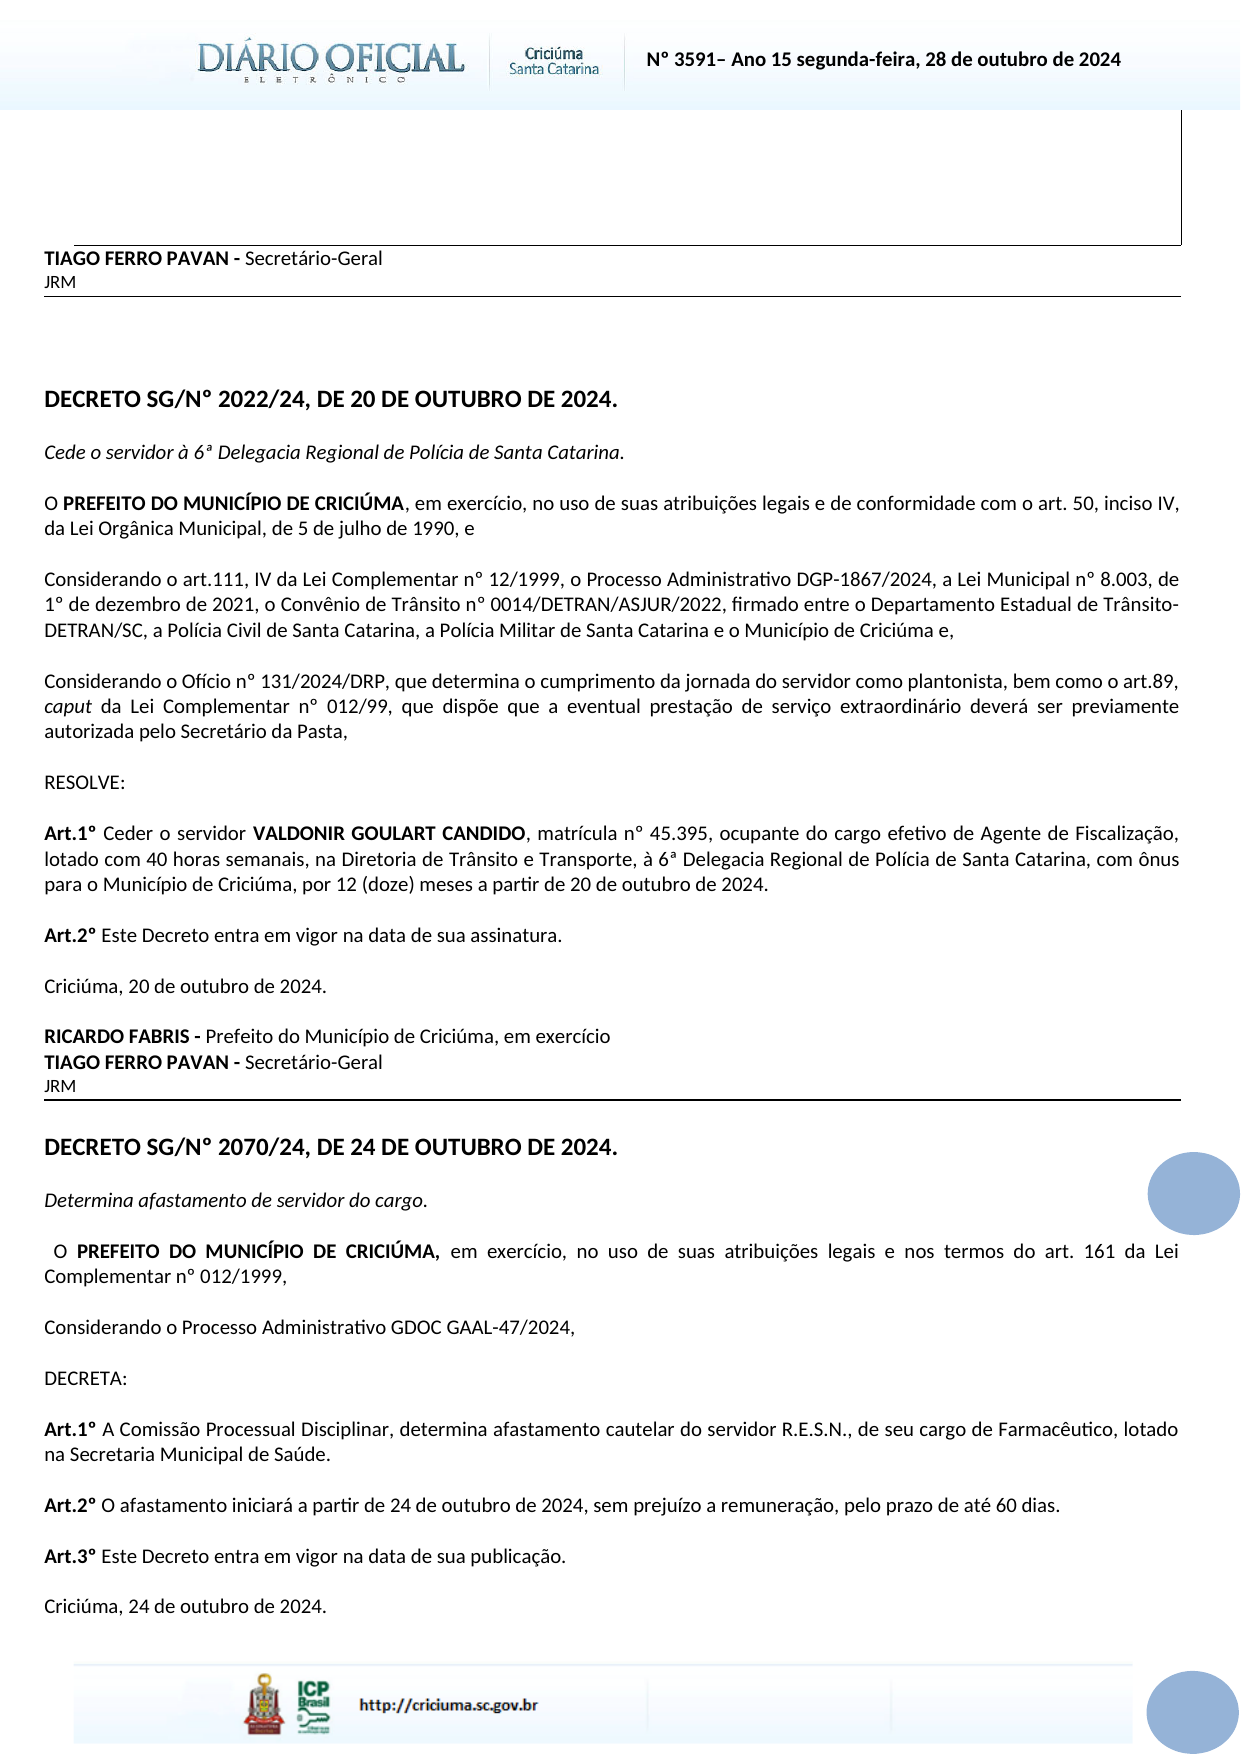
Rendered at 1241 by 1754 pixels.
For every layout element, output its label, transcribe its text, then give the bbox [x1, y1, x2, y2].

text RICARDO FABRIS - Prefeito do Município de Criciúma, em exercício [44, 1024, 1181, 1049]
text Criciúma, 24 de outubro de 2024. [44, 1594, 1167, 1619]
text RESOLVE: [44, 769, 1181, 795]
text DECRETO SG/Nº 2070/24, DE 24 DE OUTUBRO DE 2024. [44, 1131, 1181, 1162]
text Art.1º Ceder o servidor VALDONIR GOULART CANDIDO, matrícula nº 45.395, ocupante do cargo efetivo de Agente de Fiscalização, lotado com 40 horas semanais, na Diretoria de Trânsito e Transporte, à 6ª Delegacia Regional de Polícia de Santa Catarina, com ônus para o Município de Criciúma, por 12 (doze) meses a partir de 20 de outubro de 2024. [44, 820, 1181, 897]
text Determina afastamento de servidor do cargo. [44, 1187, 1152, 1212]
text TIAGO FERRO PAVAN - Secretário-Geral [44, 1049, 1181, 1074]
text O PREFEITO DO MUNICÍPIO DE CRICIÚMA, em exercício, no uso de suas atribuições legais e nos termos do art. 161 da Lei Complementar nº 012/1999, [44, 1238, 1181, 1289]
text Considerando o Processo Administrativo GDOC GAAL-47/2024, [44, 1314, 1181, 1339]
text JRM [44, 1074, 1181, 1099]
text Criciúma, 20 de outubro de 2024. [44, 973, 1181, 998]
text Art.3º Este Decreto entra em vigor na data de sua publicação. [44, 1543, 1181, 1568]
text Art.1º A Comissão Processual Disciplinar, determina afastamento cautelar do servidor R.E.S.N., de seu cargo de Farmacêutico, lotado na Secretaria Municipal de Saúde. [44, 1416, 1181, 1467]
text JRM [44, 271, 1181, 296]
text Cede o servidor à 6ª Delegacia Regional de Polícia de Santa Catarina. [44, 439, 1181, 464]
text Art.2º O afastamento iniciará a partir de 24 de outubro de 2024, sem prejuízo a remuneração, pelo prazo de até 60 dias. [44, 1492, 1181, 1517]
text DECRETA: [44, 1365, 1181, 1390]
text Considerando o art.111, IV da Lei Complementar nº 12/1999, o Processo Administrativo DGP-1867/2024, a Lei Municipal nº 8.003, de 1º de dezembro de 2021, o Convênio de Trânsito nº 0014/DETRAN/ASJUR/2022, firmado entre o Departamento Estadual de Trânsito-DETRAN/SC, a Polícia Civil de Santa Catarina, a Polícia Militar de Santa Catarina e o Município de Criciúma e, [44, 566, 1181, 642]
text Considerando o Ofício nº 131/2024/DRP, que determina o cumprimento da jornada do servidor como plantonista, bem como o art.89, caput da Lei Complementar nº 012/99, que dispõe que a eventual prestação de serviço extraordinário deverá ser previamente autorizada pelo Secretário da Pasta, [44, 668, 1181, 744]
text TIAGO FERRO PAVAN - Secretário-Geral [44, 245, 1181, 271]
text Art.2º Este Decreto entra em vigor na data de sua assinatura. [44, 922, 1181, 947]
text O PREFEITO DO MUNICÍPIO DE CRICIÚMA, em exercício, no uso de suas atribuições legais e de conformidade com o art. 50, inciso IV, da Lei Orgânica Municipal, de 5 de julho de 1990, e [44, 490, 1181, 541]
text DECRETO SG/Nº 2022/24, DE 20 DE OUTUBRO DE 2024. [44, 383, 1181, 414]
